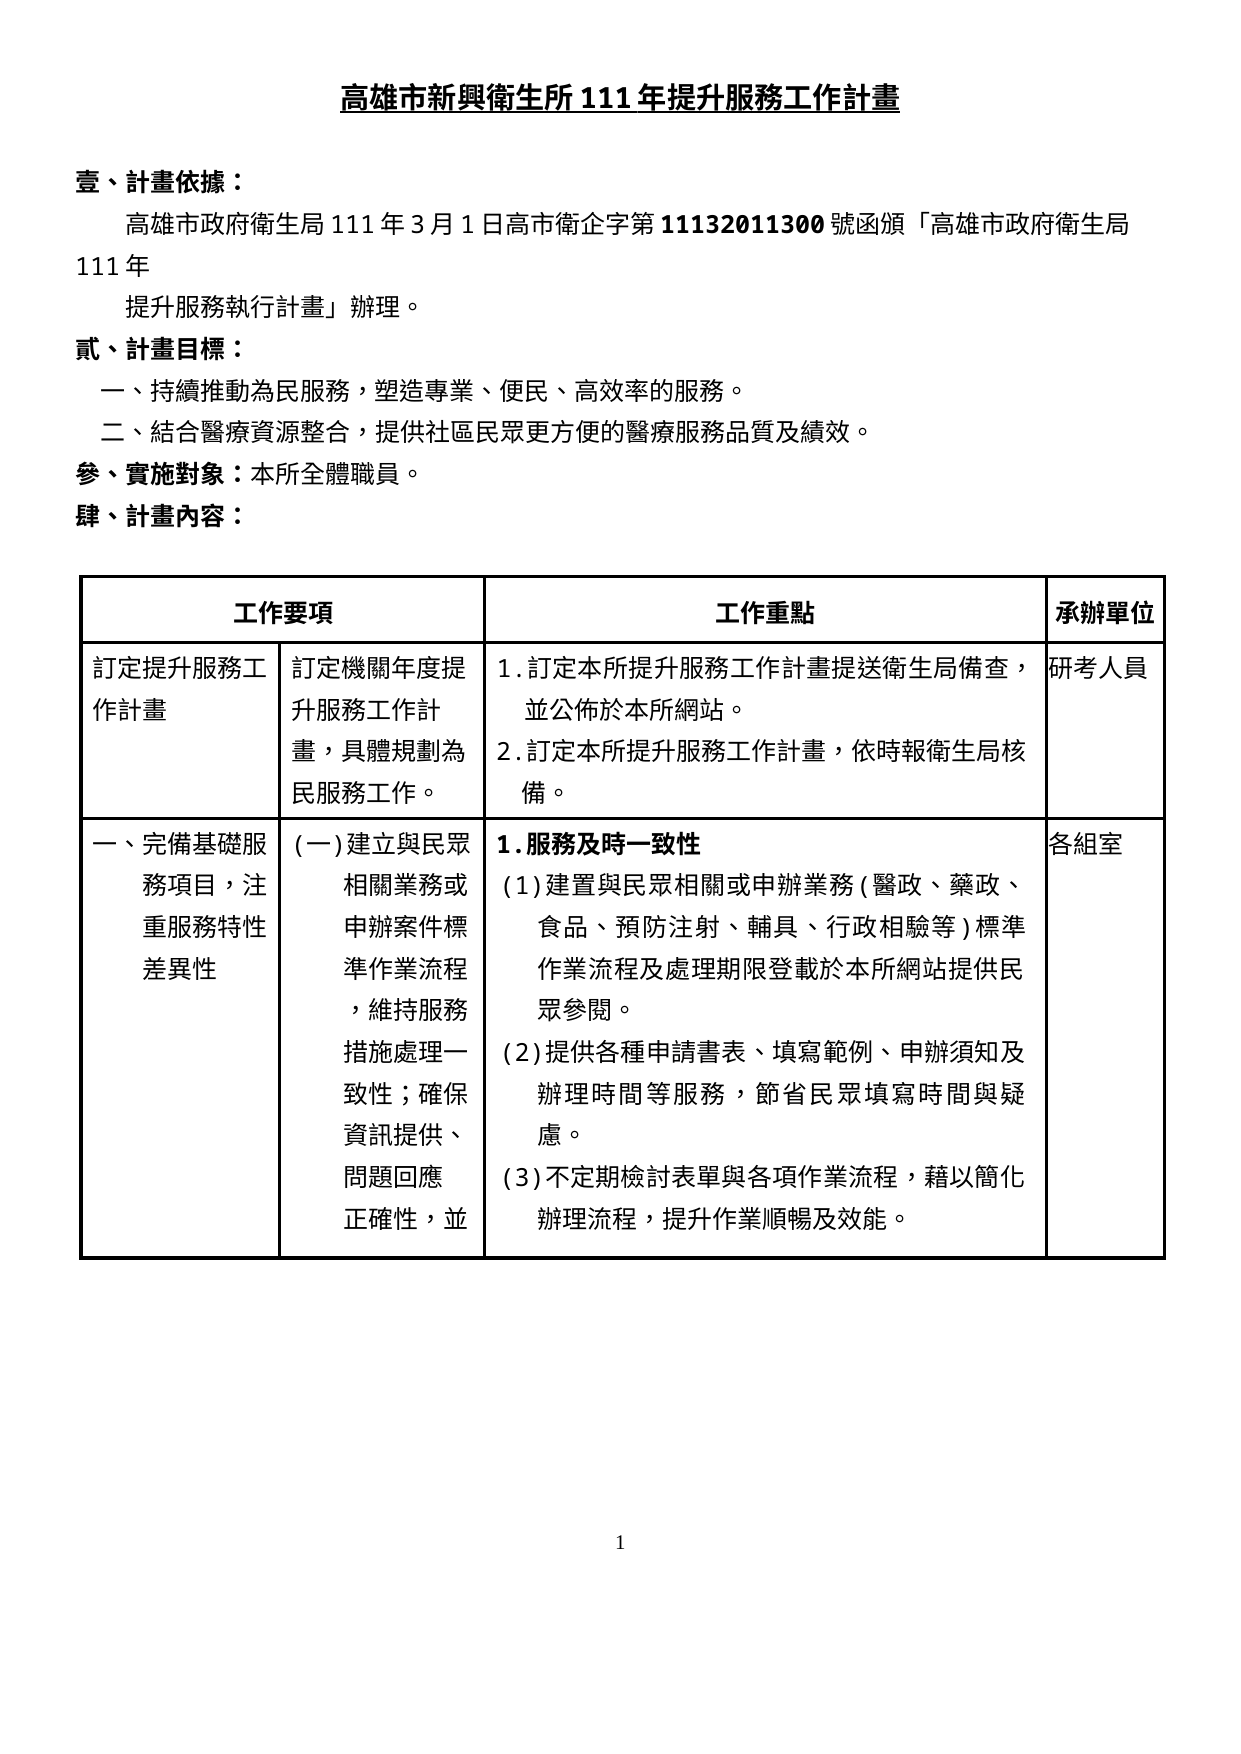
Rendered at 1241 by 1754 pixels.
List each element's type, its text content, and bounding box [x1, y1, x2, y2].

table_cell 各組室 [1048, 820, 1163, 1256]
text 肆、計畫內容： [75, 492, 1165, 533]
text 參、實施對象：本所全體職員。 [75, 450, 1165, 492]
table_cell 訂定機關年度提升服務工作計畫，具體規劃為民服務工作。 [281, 644, 483, 817]
table_header 工作重點 [486, 578, 1045, 641]
table_header 承辦單位 [1048, 578, 1163, 641]
text 高雄市政府衛生局111年3月1日高市衛企字第11132011300號函頒「高雄市政府衛生局111年 [75, 200, 1165, 283]
text 提升服務執行計畫」辦理。 [75, 283, 1165, 325]
text 貳、計畫目標： [75, 325, 1165, 367]
table_header 工作要項 [83, 578, 483, 641]
text 一、持續推動為民服務，塑造專業、便民、高效率的服務。 [75, 367, 1154, 408]
table_cell 一、完備基礎服務項目，注重服務特性差異性 [83, 820, 278, 1256]
text 二、結合醫療資源整合，提供社區民眾更方便的醫療服務品質及績效。 [75, 408, 1154, 450]
table_cell (一)建立與民眾相關業務或申辦案件標準作業流程 ，維持服務措施處理一致性；確保資訊提供、問題回應 正確性，並 [281, 820, 483, 1256]
table_cell 研考人員 [1048, 644, 1163, 817]
text 高雄市新興衛生所111年提升服務工作計畫 [75, 75, 1165, 117]
text 壹、計畫依據： [75, 158, 1165, 200]
table_cell 1.訂定本所提升服務工作計畫提送衛生局備查，並公佈於本所網站。 2.訂定本所提升服務工作計畫，依時報衛生局核備。 [486, 644, 1045, 817]
table_cell 訂定提升服務工作計畫 [83, 644, 278, 817]
table_cell 1.服務及時一致性 (1)建置與民眾相關或申辦業務(醫政、藥政、食品、預防注射、輔具、行政相驗等)標準作業流程及處理期限登載於本所網站提供民眾參閱。 (2)提供各種申請書表、填寫範例、申辦須知及辦理時間等服務，節省民眾填寫時間與疑慮。 (3)不定期檢討表單與各項作業流程，藉以簡化辦理流程，提升作業順暢及效能。 [486, 820, 1045, 1256]
